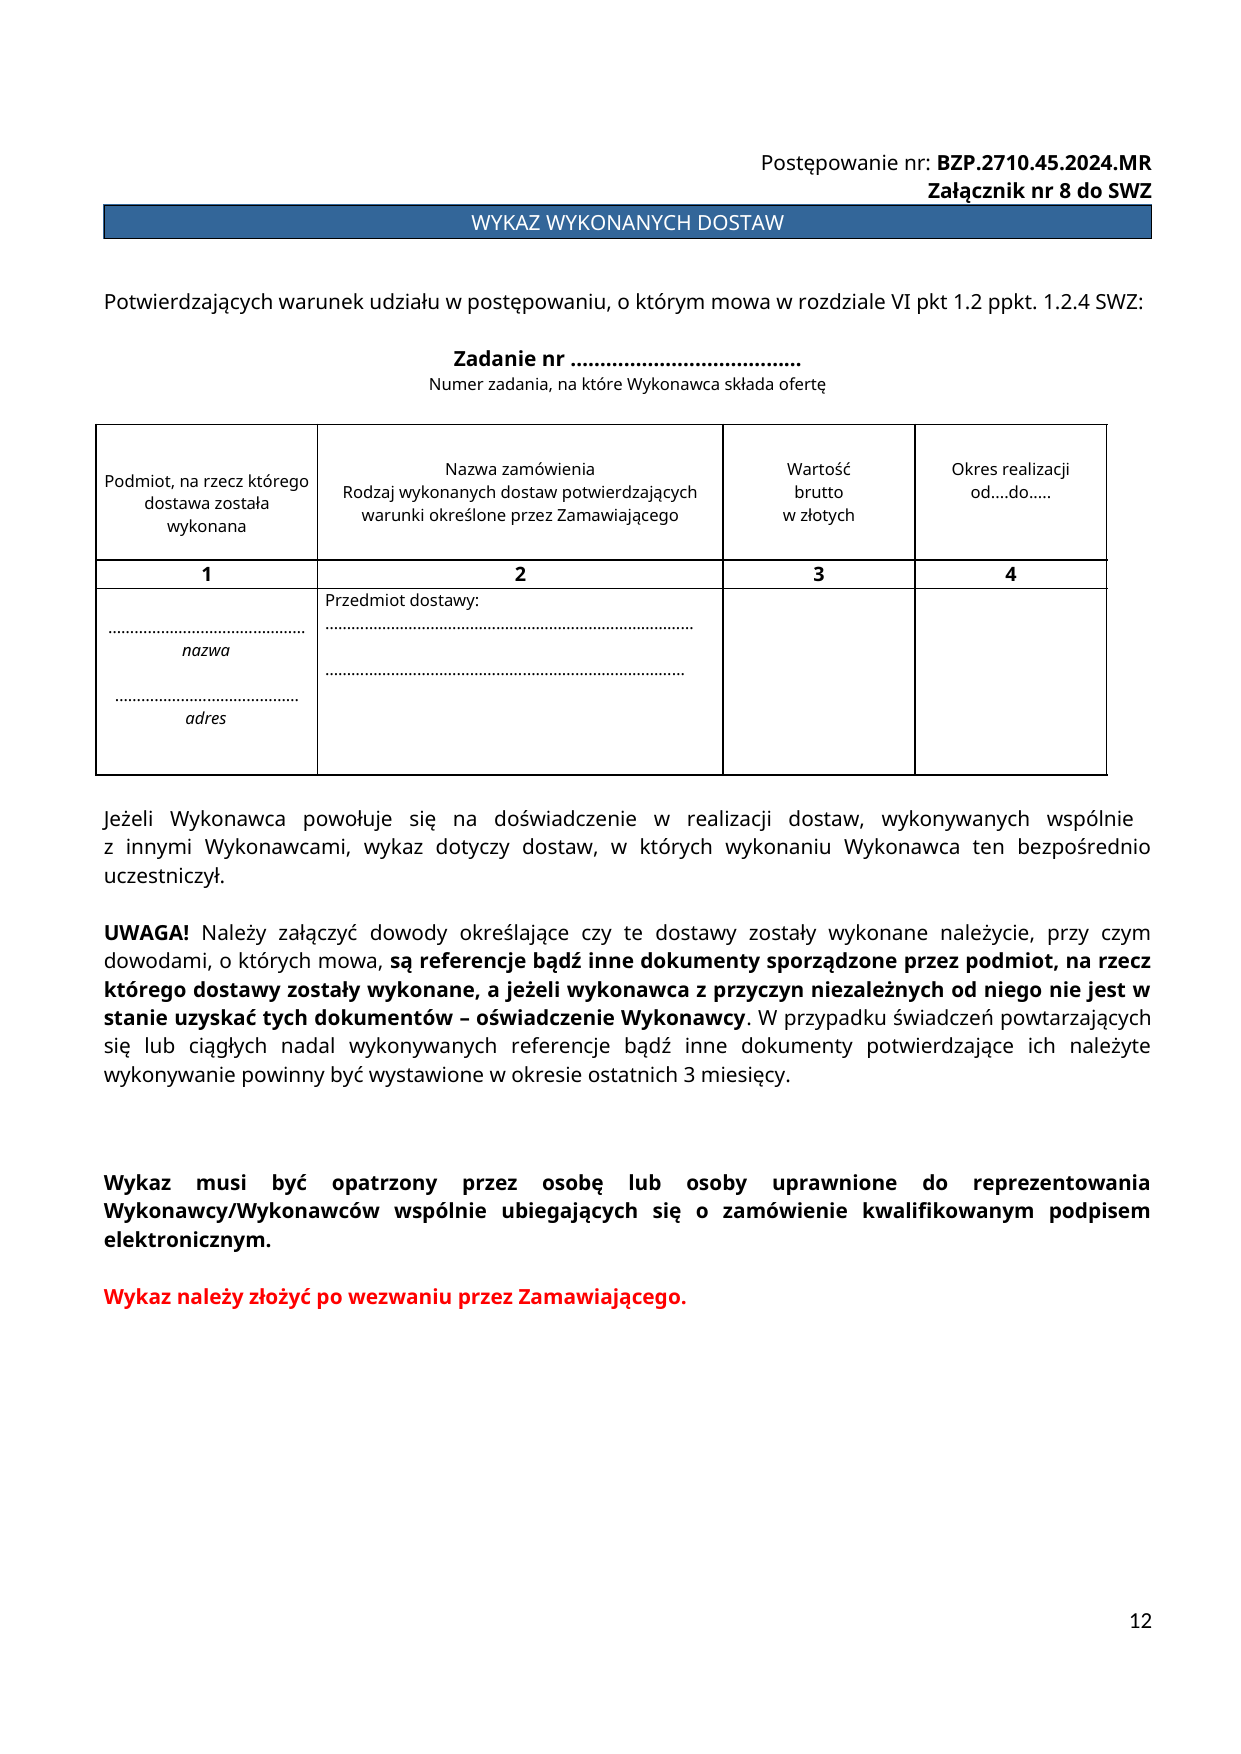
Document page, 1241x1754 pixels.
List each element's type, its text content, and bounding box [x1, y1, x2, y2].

table_cell 1 [97, 561, 317, 587]
text Załącznik nr 8 do SWZ [103, 176, 1152, 204]
table_header Podmiot, na rzecz którego dostawa została wykonana [97, 425, 317, 559]
text Wykaz musi być opatrzony przez osobę lub osoby uprawnione do reprezentowania Wykonawcy/Wykonawców wspólnie ubiegających się o zamówienie kwalifikowanym podpisem elektronicznym. [103, 1168, 1152, 1253]
text Potwierdzających warunek udziału w postępowaniu, o którym mowa w rozdziale VI pkt 1.2 ppkt. 1.2.4 SWZ: [103, 287, 1152, 316]
text Postępowanie nr: BZP.2710.45.2024.MR [103, 148, 1152, 176]
table_cell [724, 589, 914, 774]
table_cell ……………………………………… nazwa …………………………………… adres [97, 589, 317, 774]
table_cell 2 [318, 561, 722, 587]
table_cell 3 [724, 561, 914, 587]
list WYKAZ WYKONANYCH DOSTAW [105, 206, 1151, 238]
text UWAGA! Należy załączyć dowody określające czy te dostawy zostały wykonane należycie, przy czym dowodami, o których mowa, są referencje bądź inne dokumenty sporządzone przez podmiot, na rzecz którego dostawy zostały wykonane, a jeżeli wykonawca z przyczyn niezależnych od niego nie jest w stanie uzyskać tych dokumentów – oświadczenie Wykonawcy. W przypadku świadczeń powtarzających się lub ciągłych nadal wykonywanych referencje bądź inne dokumenty potwierdzające ich należyte wykonywanie powinny być wystawione w okresie ostatnich 3 miesięcy. [103, 918, 1152, 1088]
text Numer zadania, na które Wykonawca składa ofertę [103, 372, 1152, 395]
table_header Nazwa zamówienia Rodzaj wykonanych dostaw potwierdzających warunki określone przez Zamawiającego [318, 425, 722, 559]
text Wykaz należy złożyć po wezwaniu przez Zamawiającego. [103, 1282, 1152, 1310]
table_header Wartość brutto w złotych [724, 425, 914, 559]
table_header Okres realizacji od....do..... [916, 425, 1106, 559]
text Jeżeli Wykonawca powołuje się na doświadczenie w realizacji dostaw, wykonywanych wspólnie z innymi Wykonawcami, wykaz dotyczy dostaw, w których wykonaniu Wykonawca ten bezpośrednio uczestniczył. [103, 804, 1152, 889]
table_cell [916, 589, 1106, 774]
table_cell 4 [916, 561, 1106, 587]
table_cell Przedmiot dostawy: ………………………………………………………………………… …………………………………………………………….………… [318, 589, 722, 774]
text Zadanie nr ………………………………… [103, 344, 1152, 372]
